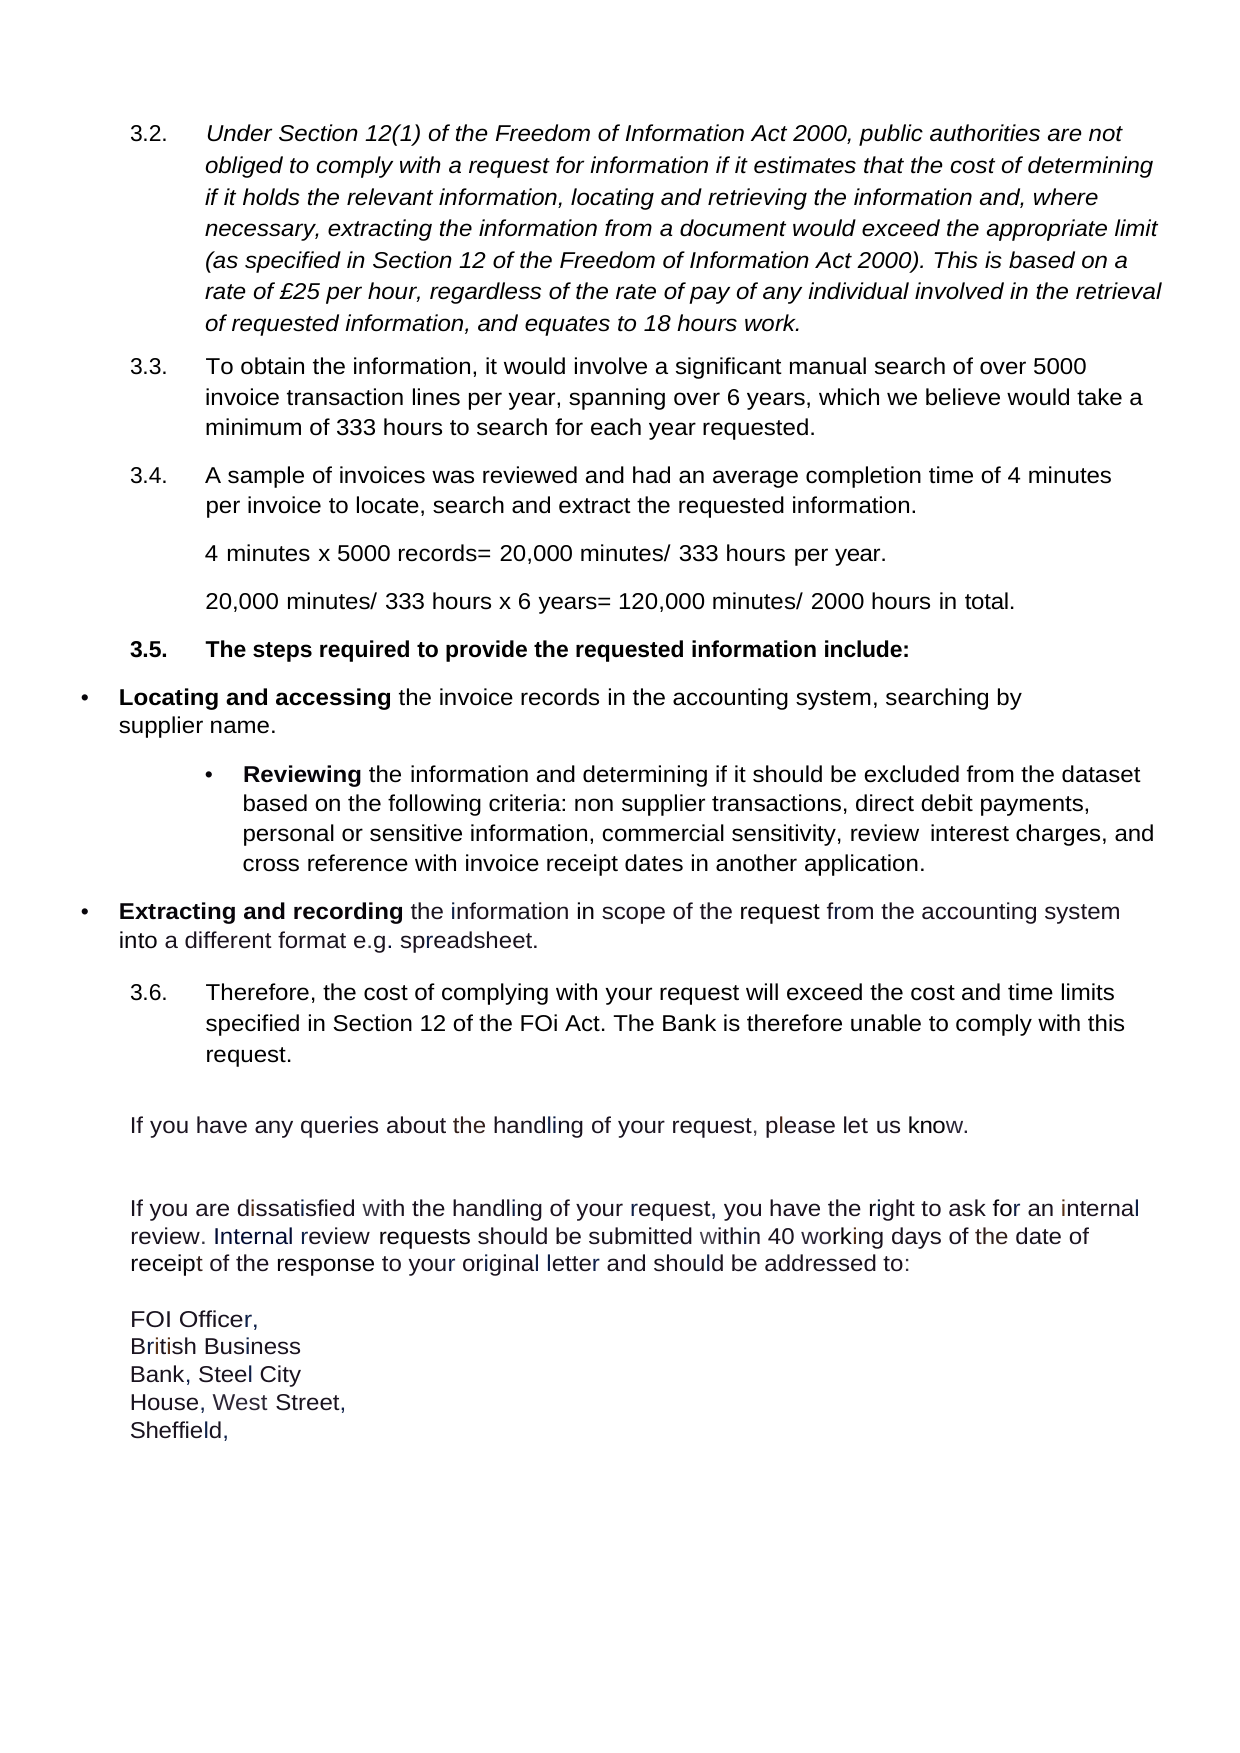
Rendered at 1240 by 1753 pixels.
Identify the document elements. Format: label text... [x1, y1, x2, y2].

subtitle The steps required to provide the requested information include: [130, 636, 1183, 662]
list To obtain the information, it would involve a significant manual search of over 5000 invoice transaction lines per year, spanning over 6 years, which we believe would take a minimum of 333 hours to search for each year requested. [130, 353, 1148, 441]
text If you have any queries about the handling of your request, please let us know. [129, 1112, 1183, 1138]
list Locating and accessing the invoice records in the accounting system, searching by supplier name. [81, 683, 1107, 739]
text 20,000 minutes/ 333 hours x 6 years= 120,000 minutes/ 2000 hours in total. [205, 588, 1183, 614]
text 4 minutes x 5000 records= 20,000 minutes/ 333 hours per year. [204, 540, 1183, 566]
text If you are dissatisfied with the handling of your request, you have the right to ask for an internal review. Internal review requests should be submitted within 40 working days of the date of receipt of the response to your original letter and should be addressed to: [129, 1195, 1162, 1277]
text FOI Officer, [130, 1306, 1183, 1332]
text British Business Bank, Steel City House, West Street, Sheffield, [129, 1333, 358, 1443]
list Extracting and recording the information in scope of the request from the accounting system into a different format e.g. spreadsheet. [81, 898, 1122, 953]
list Reviewing the information and determining if it should be excluded from the dataset based on the following criteria: non supplier transactions, direct debit payments, personal or sensitive information, commercial sensitivity, review interest charges, and cross reference with invoice receipt dates in another application. [204, 761, 1170, 876]
list Therefore, the cost of complying with your request will exceed the cost and time limits specified in Section 12 of the FOi Act. The Bank is therefore unable to comply with this request. [130, 979, 1172, 1067]
list A sample of invoices was reviewed and had an average completion time of 4 minutes per invoice to locate, search and extract the requested information. [130, 462, 1112, 518]
list Under Section 12(1) of the Freedom of Information Act 2000, public authorities are not obliged to comply with a request for information if it estimates that the cost of determining if it holds the relevant information, locating and retrieving the information and, where necessary, extracting the information from a document would exceed the appropriate limit (as specified in Section 12 of the Freedom of Information Act 2000). This is based on a rate of £25 per hour, regardless of the rate of pay of any individual involved in the retrieval of requested information, and equates to 18 hours work. [130, 120, 1167, 336]
